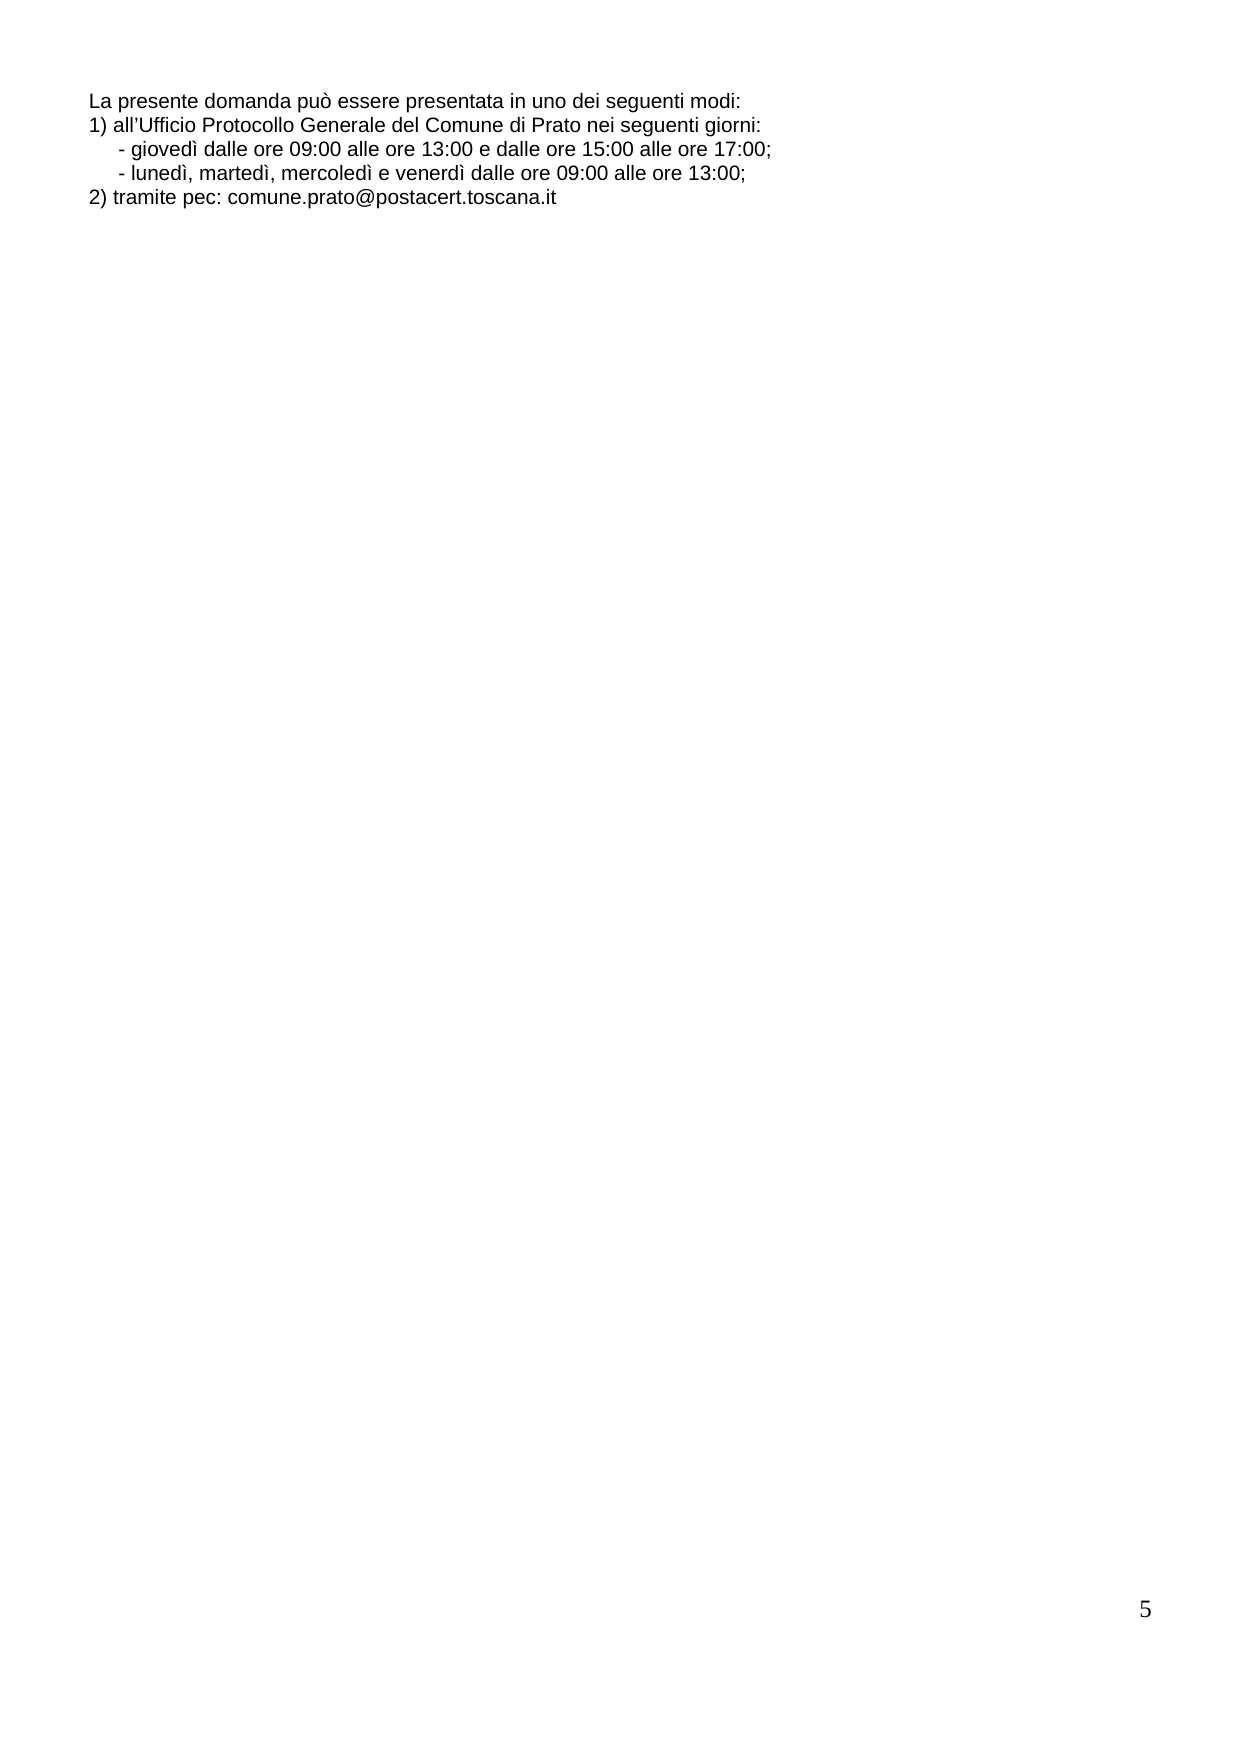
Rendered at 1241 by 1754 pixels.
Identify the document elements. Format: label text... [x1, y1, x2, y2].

text - giovedì dalle ore 09:00 alle ore 13:00 e dalle ore 15:00 alle ore 17:00; [118, 137, 1152, 161]
text 2) tramite pec: comune.prato@postacert.toscana.it [89, 184, 1152, 208]
text 1) all’Ufficio Protocollo Generale del Comune di Prato nei seguenti giorni: [89, 113, 1152, 137]
text La presente domanda può essere presentata in uno dei seguenti modi: [89, 89, 1152, 113]
text - lunedì, martedì, mercoledì e venerdì dalle ore 09:00 alle ore 13:00; [118, 161, 1152, 184]
